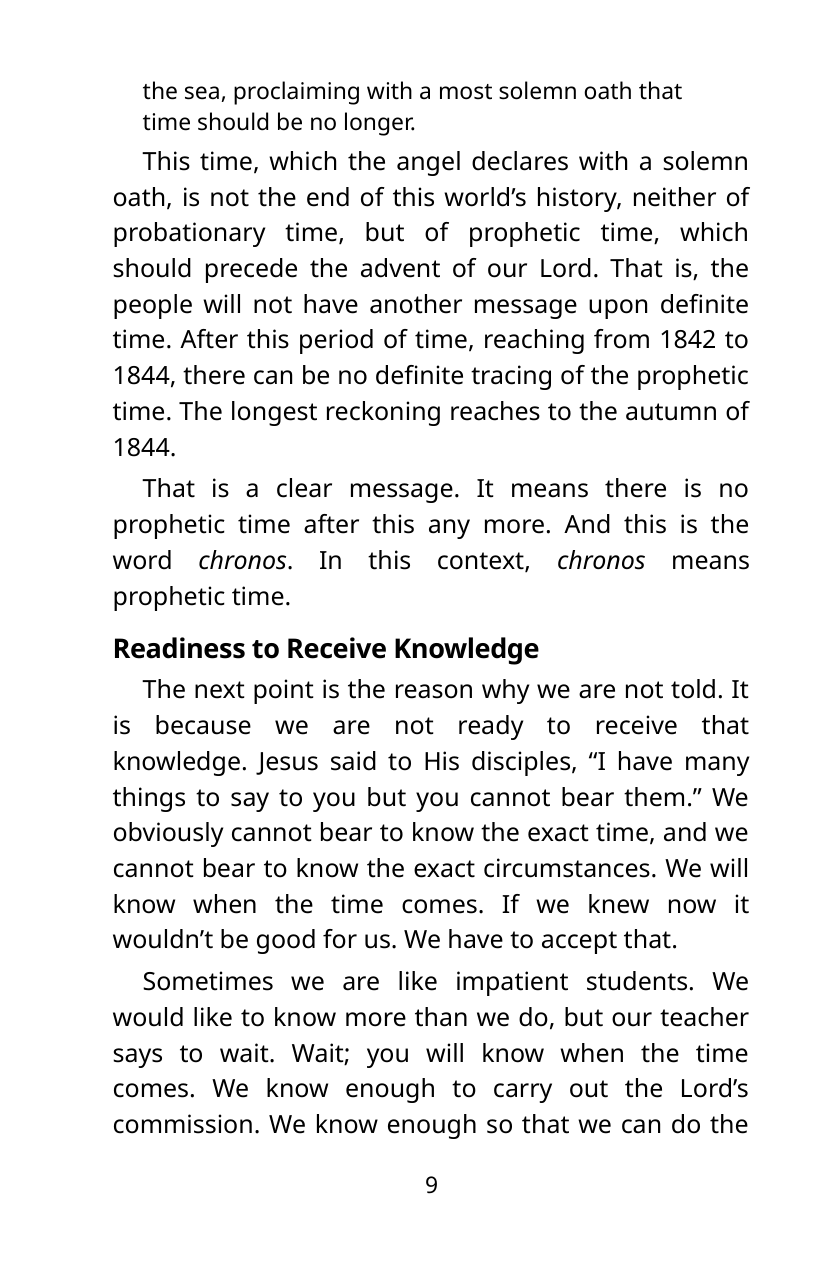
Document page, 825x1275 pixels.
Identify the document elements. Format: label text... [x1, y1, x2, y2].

text Sometimes we are like impatient students. We would like to know more than we do, but our teacher says to wait. Wait; you will know when the time comes. We know enough to carry out the Lord’s commission. We know enough so that we can do the [112, 964, 750, 1141]
subtitle Readiness to Receive Knowledge [112, 629, 750, 666]
text That is a clear message. It means there is no prophetic time after this any more. And this is the word chronos. In this context, chronos means prophetic time. [112, 471, 750, 612]
text The next point is the reason why we are not told. It is because we are not ready to receive that knowledge. Jesus said to His disciples, “I have many things to say to you but you cannot bear them.” We obviously cannot bear to know the exact time, and we cannot bear to know the exact circumstances. We will know when the time comes. If we knew now it wouldn’t be good for us. We have to accept that. [112, 672, 750, 956]
text the sea, proclaiming with a most solemn oath that time should be no longer. [142, 75, 720, 137]
text This time, which the angel declares with a solemn oath, is not the end of this world’s history, neither of probationary time, but of prophetic time, which should precede the advent of our Lord. That is, the people will not have another message upon definite time. After this period of time, reaching from 1842 to 1844, there can be no definite tracing of the prophetic time. The longest reckoning reaches to the autumn of 1844. [112, 143, 750, 463]
